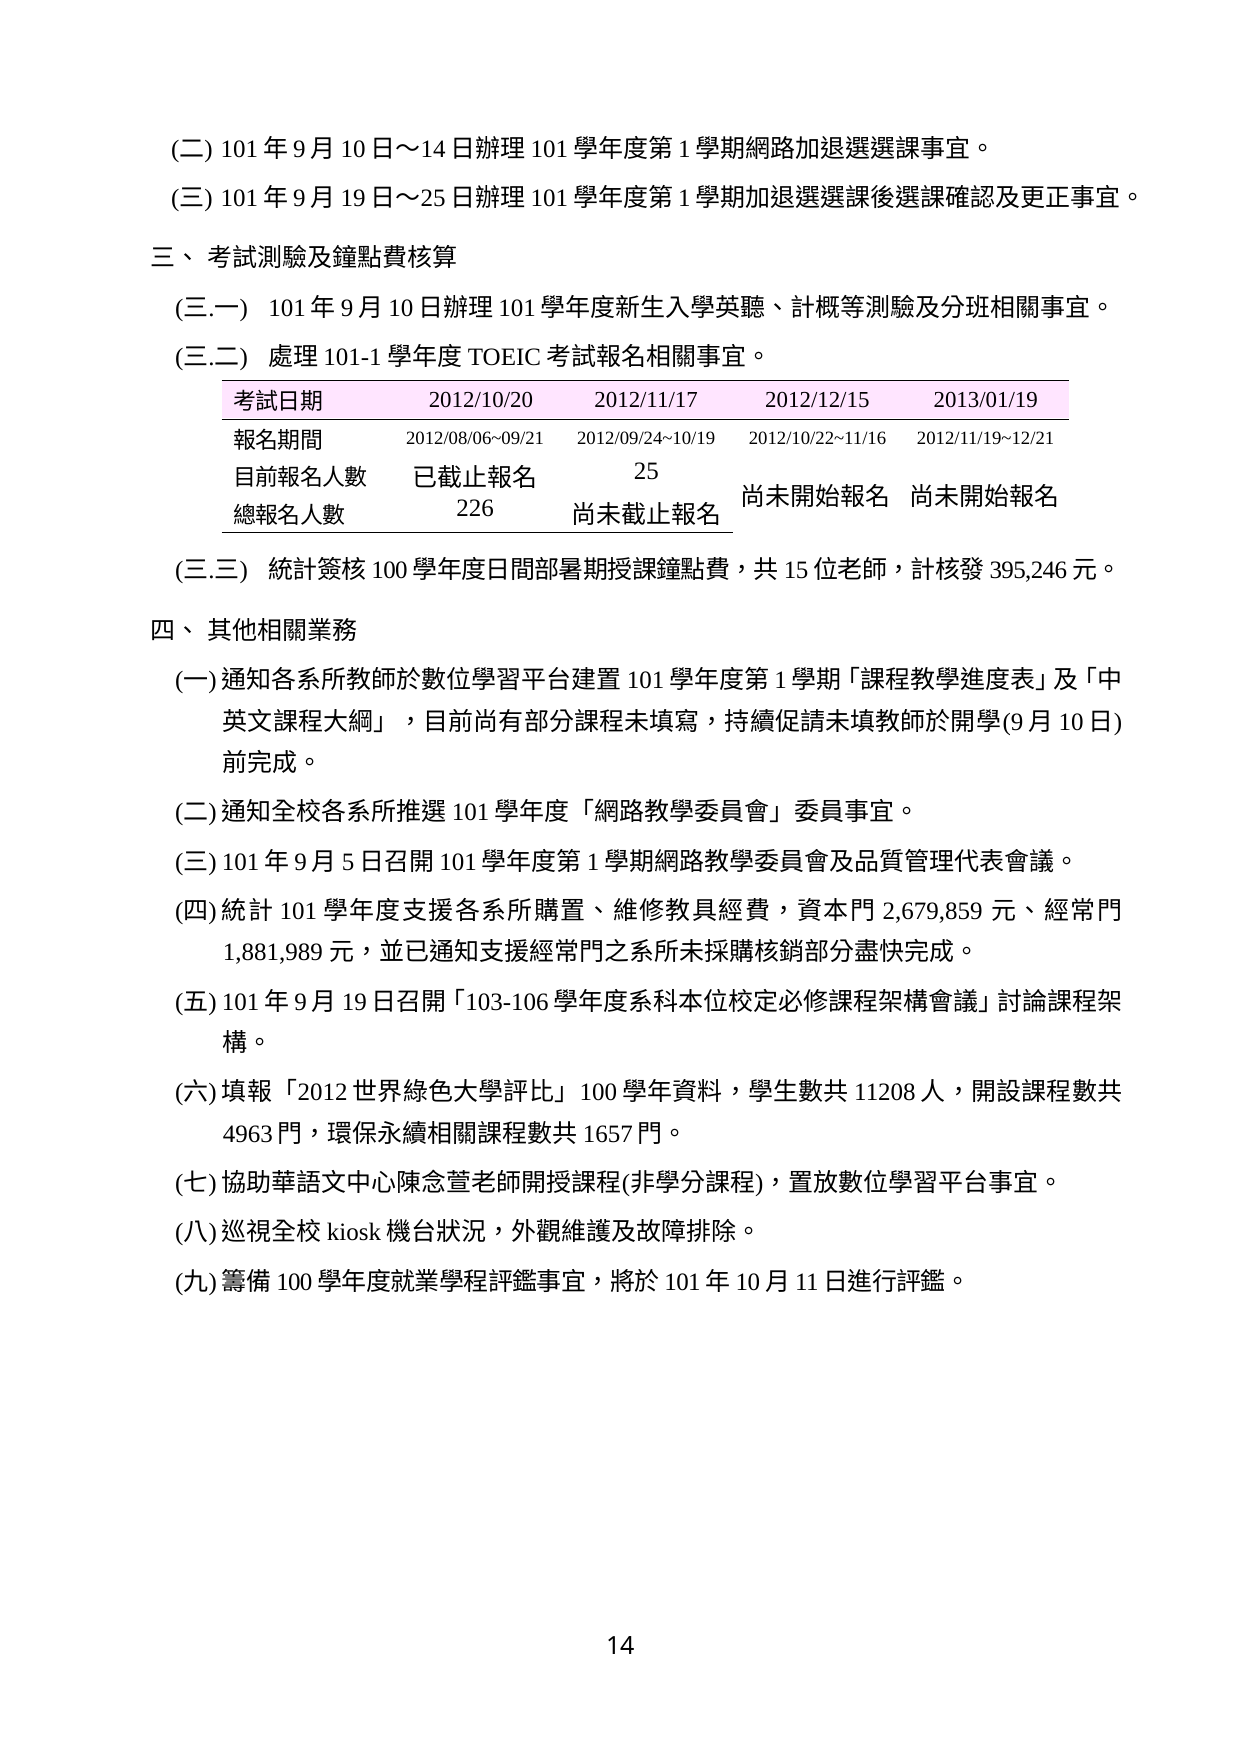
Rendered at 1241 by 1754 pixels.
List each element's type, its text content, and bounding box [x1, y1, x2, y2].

table_cell 總報名人數 [222, 495, 391, 532]
table_cell 2012/08/06~09/21 [391, 420, 559, 457]
list 統計101學年度支援各系所購置、維修教具經費，資本門2,679,859 元、經常門1,881,989 元，並已通知支援經常門之系所未採購核銷部分盡快完成。 [175, 885, 1122, 968]
table_cell 已截止報名 [391, 457, 559, 494]
table_header 2012/10/20 [391, 381, 559, 418]
list 通知各系所教師於數位學習平台建置101學年度第1學期「課程教學進度表」及「中英文課程大綱」，目前尚有部分課程未填寫，持續促請未填教師於開學(9月10日)前完成。 [175, 654, 1122, 779]
list 101年9月19日〜25日辦理101學年度第1學期加退選選課後選課確認及更正事宜。 [171, 172, 1122, 214]
table_header 2012/11/17 [559, 381, 733, 418]
table_cell 尚未開始報名 [733, 457, 902, 532]
table_cell 25 [559, 457, 733, 494]
list 其他相關業務 [150, 605, 1122, 646]
table_header 2012/12/15 [733, 381, 902, 418]
table_cell 2012/09/24~10/19 [559, 420, 733, 457]
table_cell 2012/10/22~11/16 [733, 420, 902, 457]
list 通知全校各系所推選101學年度「網路教學委員會」委員事宜。 [175, 786, 1122, 828]
table_cell 2012/11/19~12/21 [902, 420, 1069, 457]
table_header 2013/01/19 [902, 381, 1069, 418]
list 巡視全校kiosk機台狀況，外觀維護及故障排除。 [175, 1206, 1122, 1248]
list 統計簽核100學年度日間部暑期授課鐘點費，共15位老師，計核發395,246元。 [175, 544, 1122, 586]
table_cell 尚未截止報名 [559, 495, 733, 532]
list 101年9月19日召開「103-106學年度系科本位校定必修課程架構會議」討論課程架構。 [175, 976, 1122, 1059]
list 101年9月5日召開101學年度第1學期網路教學委員會及品質管理代表會議。 [175, 836, 1122, 877]
list 考試測驗及鐘點費核算 [150, 232, 1122, 274]
list 101年9月10日〜14日辦理101學年度第1學期網路加退選選課事宜。 [171, 123, 1122, 164]
list 協助華語文中心陳念萱老師開授課程(非學分課程)，置放數位學習平台事宜。 [175, 1157, 1122, 1199]
list 籌備100學年度就業學程評鑑事宜，將於101年10月11日進行評鑑。 [175, 1256, 1122, 1297]
table_cell 226 [391, 495, 559, 532]
table_cell 目前報名人數 [222, 457, 391, 494]
list 101年9月10日辦理101學年度新生入學英聽、計概等測驗及分班相關事宜。 [175, 282, 1122, 323]
table_cell 尚未開始報名 [902, 457, 1069, 532]
table_cell 報名期間 [222, 420, 391, 457]
table_header 考試日期 [222, 381, 391, 418]
list 填報「2012世界綠色大學評比」100學年資料，學生數共11208人，開設課程數共4963門，環保永續相關課程數共1657門。 [175, 1066, 1122, 1150]
list 處理101-1 學年度TOEIC考試報名相關事宜。 [175, 331, 1122, 372]
